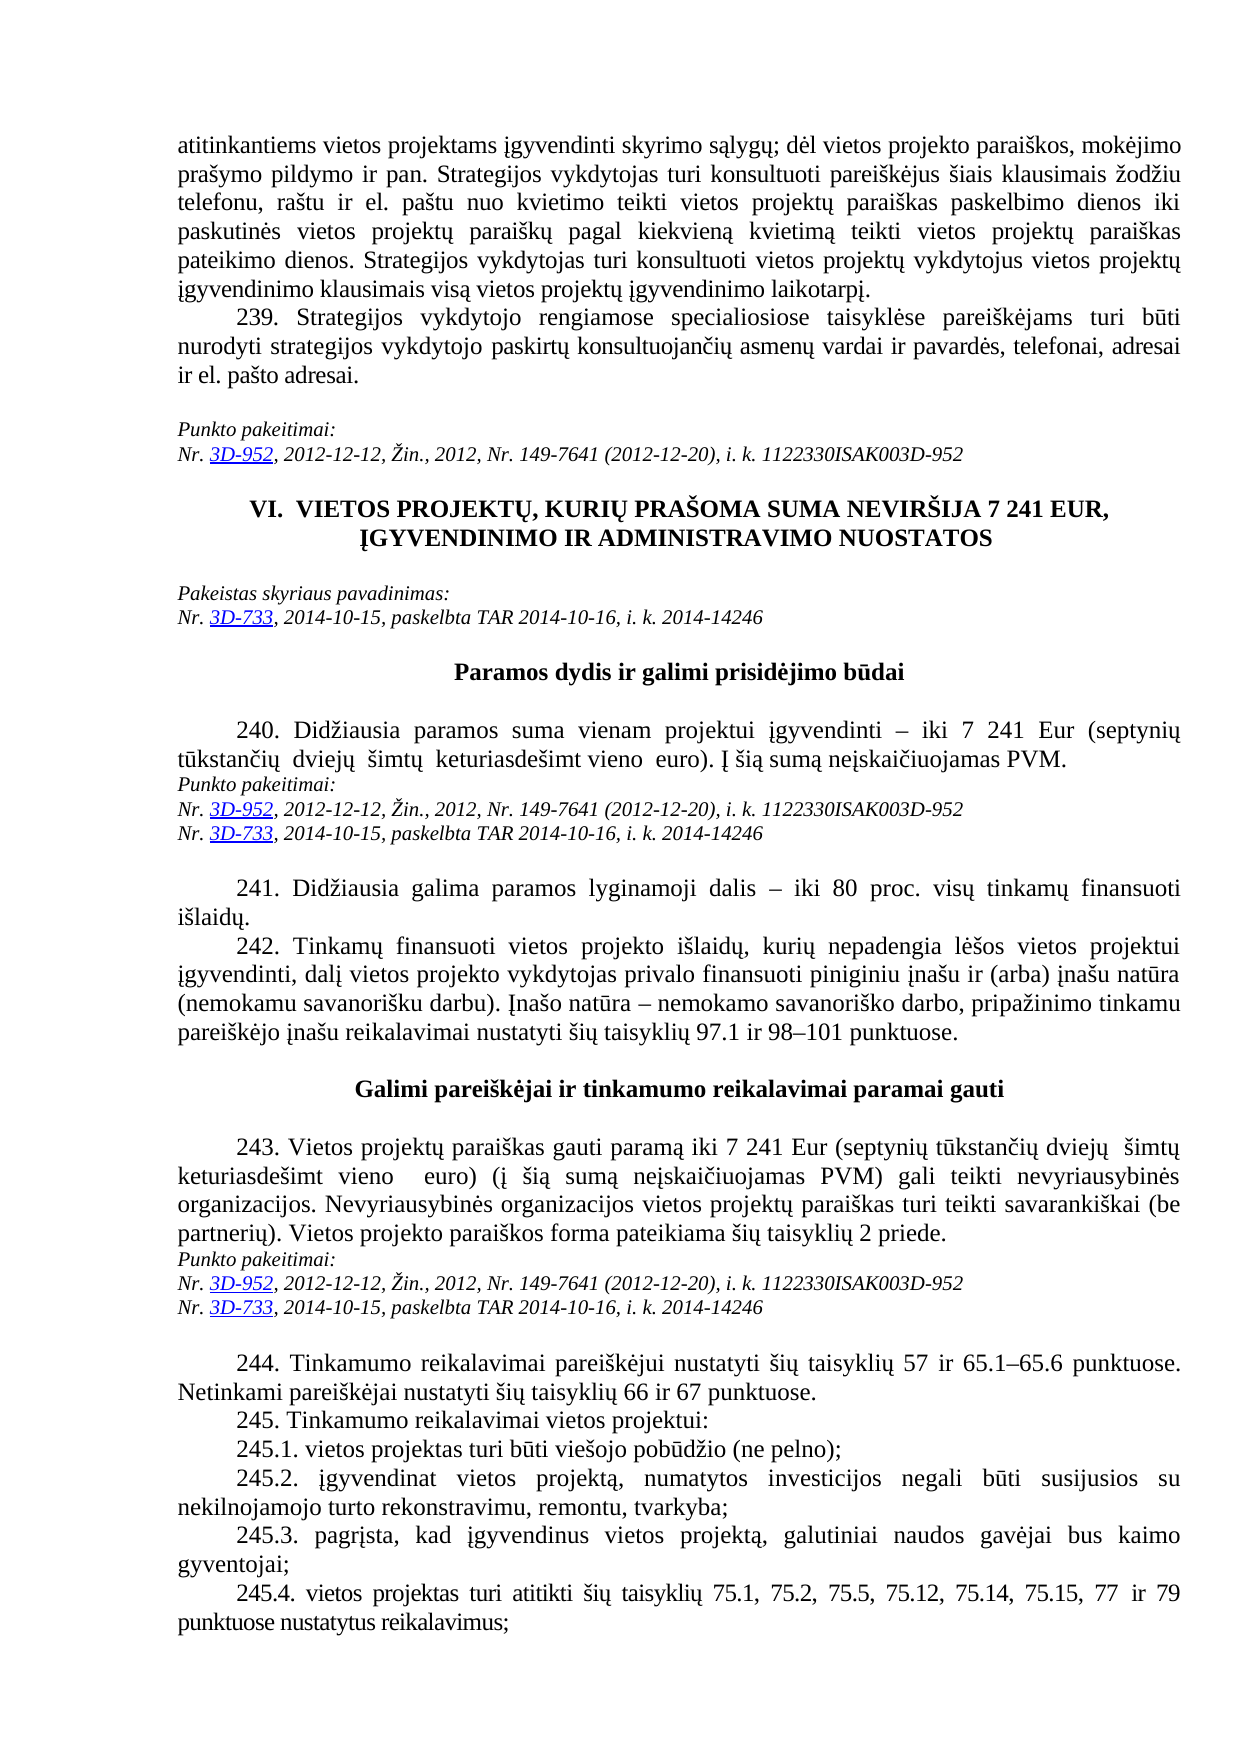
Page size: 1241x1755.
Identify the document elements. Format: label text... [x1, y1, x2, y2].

text 245.4. vietos projektas turi atitikti šių taisyklių 75.1, 75.2, 75.5, 75.12, 75.14, 75.15, 77 ir 79 punktuose nustatytus reikalavimus; [177, 1578, 1181, 1636]
text Pakeistas skyriaus pavadinimas: [177, 581, 1181, 604]
text Punkto pakeitimai: [177, 772, 1181, 796]
text Galimi pareiškėjai ir tinkamumo reikalavimai paramai gauti [177, 1074, 1181, 1103]
text Paramos dydis ir galimi prisidėjimo būdai [177, 657, 1181, 686]
text 245. Tinkamumo reikalavimai vietos projektui: [177, 1406, 1181, 1434]
text 244. Tinkamumo reikalavimai pareiškėjui nustatyti šių taisyklių 57 ir 65.1–65.6 punktuose. Netinkami pareiškėjai nustatyti šių taisyklių 66 ir 67 punktuose. [177, 1348, 1181, 1406]
text 242. Tinkamų finansuoti vietos projekto išlaidų, kurių nepadengia lėšos vietos projektui įgyvendinti, dalį vietos projekto vykdytojas privalo finansuoti piniginiu įnašu ir (arba) įnašu natūra (nemokamu savanorišku darbu). Įnašo natūra – nemokamo savanoriško darbo, pripažinimo tinkamu pareiškėjo įnašu reikalavimai nustatyti šių taisyklių 97.1 ir 98–101 punktuose. [177, 931, 1181, 1046]
text VI. VIETOS PROJEKTŲ, KURIŲ PRAŠOMA SUMA NEVIRŠIJA 7 241 EUR, ĮGYVENDINIMO IR ADMINISTRAVIMO NUOSTATOS [177, 494, 1181, 552]
text 239. Strategijos vykdytojo rengiamose specialiosiose taisyklėse pareiškėjams turi būti nurodyti strategijos vykdytojo paskirtų konsultuojančių asmenų vardai ir pavardės, telefonai, adresai ir el. pašto adresai. [177, 302, 1181, 389]
text 243. Vietos projektų paraiškas gauti paramą iki 7 241 Eur (septynių tūkstančių dviejų šimtų keturiasdešimt vieno euro) (į šią sumą neįskaičiuojamas PVM) gali teikti nevyriausybinės organizacijos. Nevyriausybinės organizacijos vietos projektų paraiškas turi teikti savarankiškai (be partnerių). Vietos projekto paraiškos forma pateikiama šių taisyklių 2 priede. [177, 1132, 1181, 1247]
text atitinkantiems vietos projektams įgyvendinti skyrimo sąlygų; dėl vietos projekto paraiškos, mokėjimo prašymo pildymo ir pan. Strategijos vykdytojas turi konsultuoti pareiškėjus šiais klausimais žodžiu telefonu, raštu ir el. paštu nuo kvietimo teikti vietos projektų paraiškas paskelbimo dienos iki paskutinės vietos projektų paraiškų pagal kiekvieną kvietimą teikti vietos projektų paraiškas pateikimo dienos. Strategijos vykdytojas turi konsultuoti vietos projektų vykdytojus vietos projektų įgyvendinimo klausimais visą vietos projektų įgyvendinimo laikotarpį. [177, 130, 1181, 302]
text 245.1. vietos projektas turi būti viešojo pobūdžio (ne pelno); [177, 1434, 1181, 1463]
text 245.2. įgyvendinat vietos projektą, numatytos investicijos negali būti susijusios su nekilnojamojo turto rekonstravimu, remontu, tvarkyba; [177, 1463, 1181, 1521]
text 240. Didžiausia paramos suma vienam projektui įgyvendinti – iki 7 241 Eur (septynių tūkstančių dviejų šimtų keturiasdešimt vieno euro). Į šią sumą neįskaičiuojamas PVM. [177, 715, 1181, 772]
text Nr. 3D-952, 2012-12-12, Žin., 2012, Nr. 149-7641 (2012-12-20), i. k. 1122330ISAK003D-952 [177, 796, 1181, 821]
text 241. Didžiausia galima paramos lyginamoji dalis – iki 80 proc. visų tinkamų finansuoti išlaidų. [177, 873, 1181, 931]
text Nr. 3D-733, 2014-10-15, paskelbta TAR 2014-10-16, i. k. 2014-14246 [177, 1295, 1181, 1319]
text 245.3. pagrįsta, kad įgyvendinus vietos projektą, galutiniai naudos gavėjai bus kaimo gyventojai; [177, 1521, 1181, 1578]
text Nr. 3D-733, 2014-10-15, paskelbta TAR 2014-10-16, i. k. 2014-14246 [177, 821, 1181, 844]
text Punkto pakeitimai: [177, 1247, 1181, 1271]
text Nr. 3D-952, 2012-12-12, Žin., 2012, Nr. 149-7641 (2012-12-20), i. k. 1122330ISAK003D-952 [177, 1271, 1181, 1295]
text Nr. 3D-952, 2012-12-12, Žin., 2012, Nr. 149-7641 (2012-12-20), i. k. 1122330ISAK003D-952 [177, 441, 1181, 466]
text Nr. 3D-733, 2014-10-15, paskelbta TAR 2014-10-16, i. k. 2014-14246 [177, 604, 1181, 629]
text Punkto pakeitimai: [177, 417, 1181, 441]
